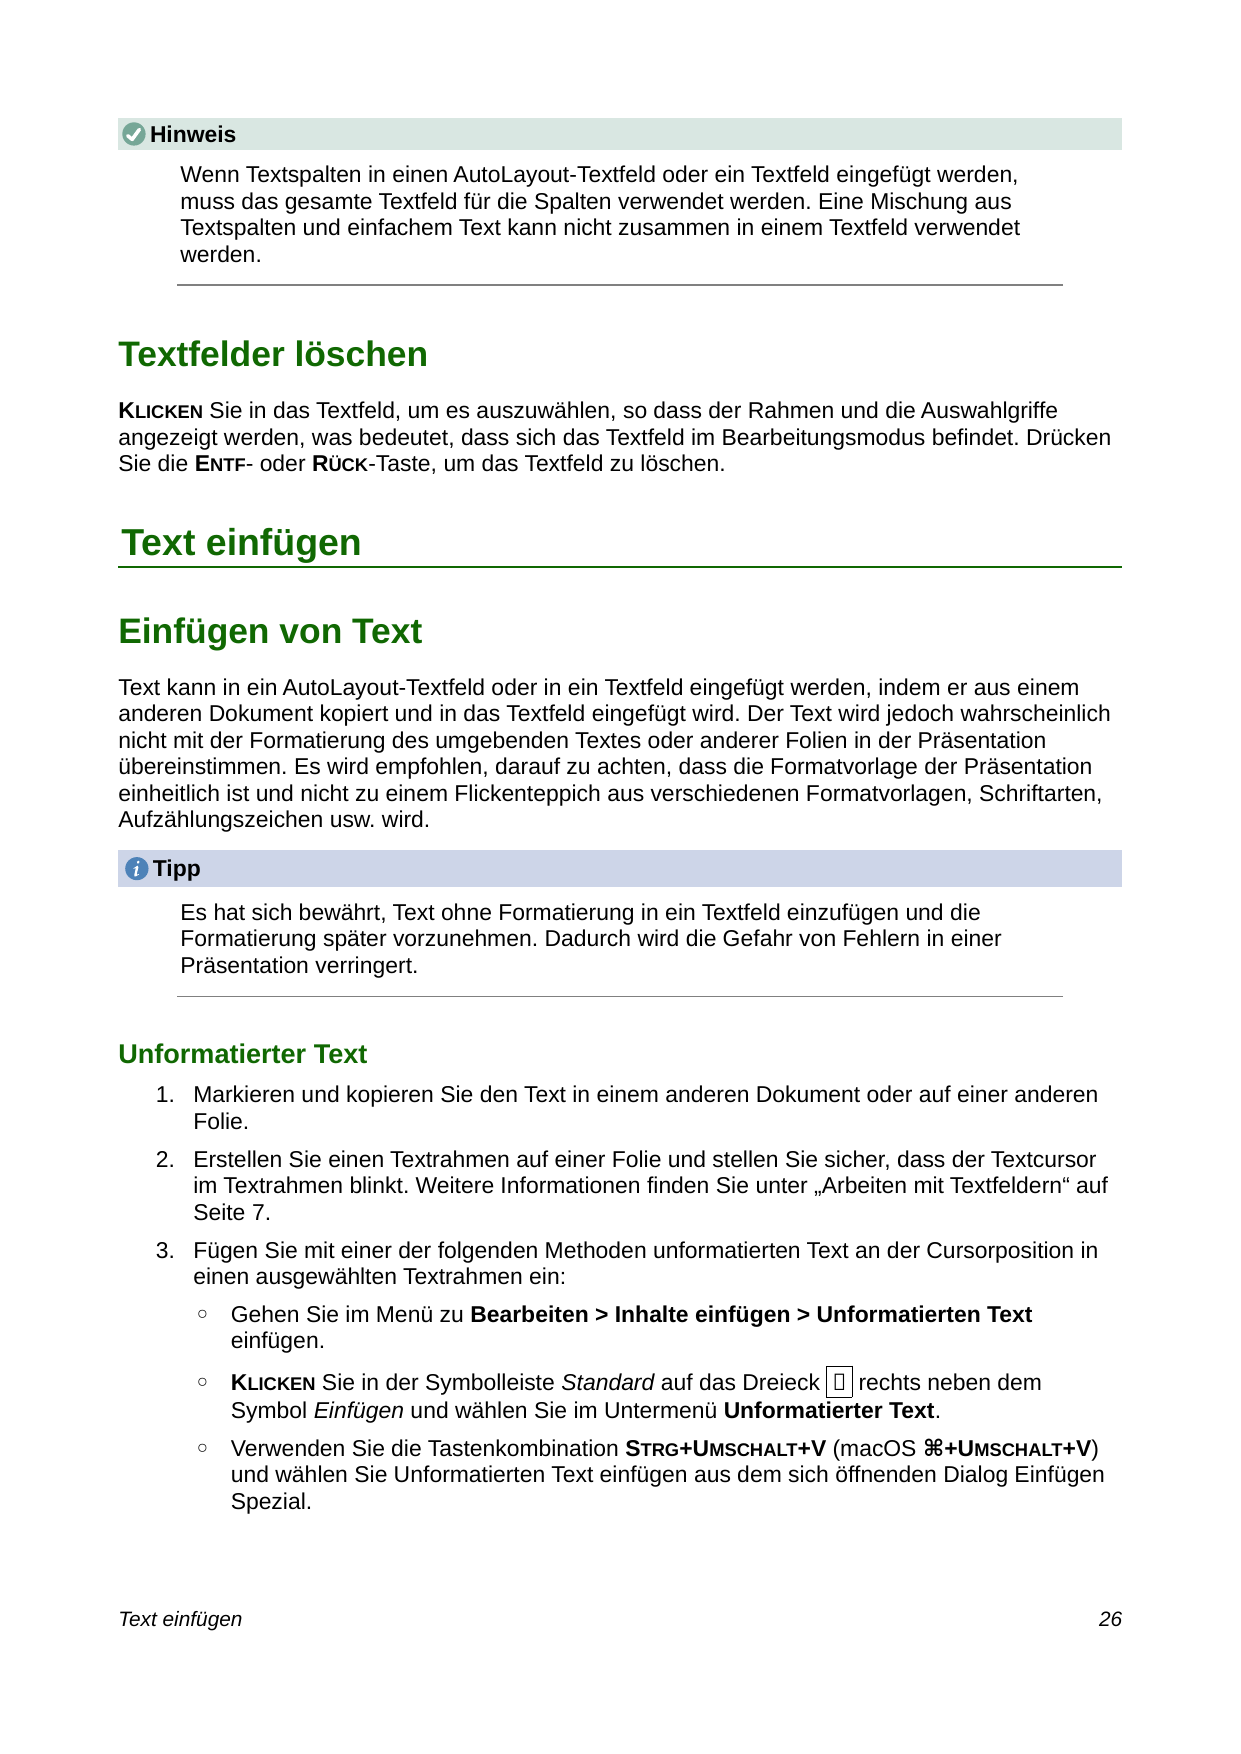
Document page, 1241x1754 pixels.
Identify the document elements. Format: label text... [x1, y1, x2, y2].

list Markieren und kopieren Sie den Text in einem anderen Dokument oder auf einer anderen Folie. [156, 1081, 1122, 1134]
list Erstellen Sie einen Textrahmen auf einer Folie und stellen Sie sicher, dass der Textcursor im Textrahmen blinkt. Weitere Informationen finden Sie unter „Arbeiten mit Textfeldern“ auf Seite 7. [156, 1146, 1122, 1225]
text Text kann in ein AutoLayout-Textfeld oder in ein Textfeld eingefügt werden, indem er aus einem anderen Dokument kopiert und in das Textfeld eingefügt wird. Der Text wird jedoch wahrscheinlich nicht mit der Formatierung des umgebenden Textes oder anderer Folien in der Präsentation übereinstimmen. Es wird empfohlen, darauf zu achten, dass die Formatvorlage der Präsentation einheitlich ist und nicht zu einem Flickenteppich aus verschiedenen Formatvorlagen, Schriftarten, Aufzählungszeichen usw. wird. [118, 674, 1122, 832]
list Gehen Sie im Menü zu Bearbeiten > Inhalte einfügen > Unformatierten Text einfügen. [193, 1301, 1122, 1354]
text Klicken Sie in das Textfeld, um es auszuwählen, so dass der Rahmen und die Auswahlgriffe angezeigt werden, was bedeutet, dass sich das Textfeld im Bearbeitungsmodus befindet. Drücken Sie die Entf- oder Rück-Taste, um das Textfeld zu löschen. [118, 397, 1122, 476]
list Hinweis [118, 118, 1122, 150]
list Tipp [118, 850, 1122, 887]
list Klicken Sie in der Symbolleiste Standard auf das Dreieck  rechts neben dem Symbol Einfügen und wählen Sie im Untermenü Unformatierter Text. [193, 1366, 1122, 1423]
subtitle Text einfügen [118, 517, 1122, 566]
list Fügen Sie mit einer der folgenden Methoden unformatierten Text an der Cursorposition in einen ausgewählten Textrahmen ein: [156, 1237, 1122, 1289]
text Es hat sich bewährt, Text ohne Formatierung in ein Textfeld einzufügen und die Formatierung später vorzunehmen. Dadurch wird die Gefahr von Fehlern in einer Präsentation verringert. [177, 899, 1063, 996]
subtitle Textfelder löschen [118, 333, 1122, 373]
list Verwenden Sie die Tastenkombination Strg+Umschalt+V (macOS ⌘+Umschalt+V) und wählen Sie Unformatierten Text einfügen aus dem sich öffnenden Dialog Einfügen Spezial. [193, 1435, 1122, 1514]
text Wenn Textspalten in einen AutoLayout-Textfeld oder ein Textfeld eingefügt werden, muss das gesamte Textfeld für die Spalten verwendet werden. Eine Mischung aus Textspalten und einfachem Text kann nicht zusammen in einem Textfeld verwendet werden. [177, 161, 1063, 284]
subtitle Einfügen von Text [118, 610, 1122, 651]
subtitle Unformatierter Text [118, 1038, 1122, 1069]
